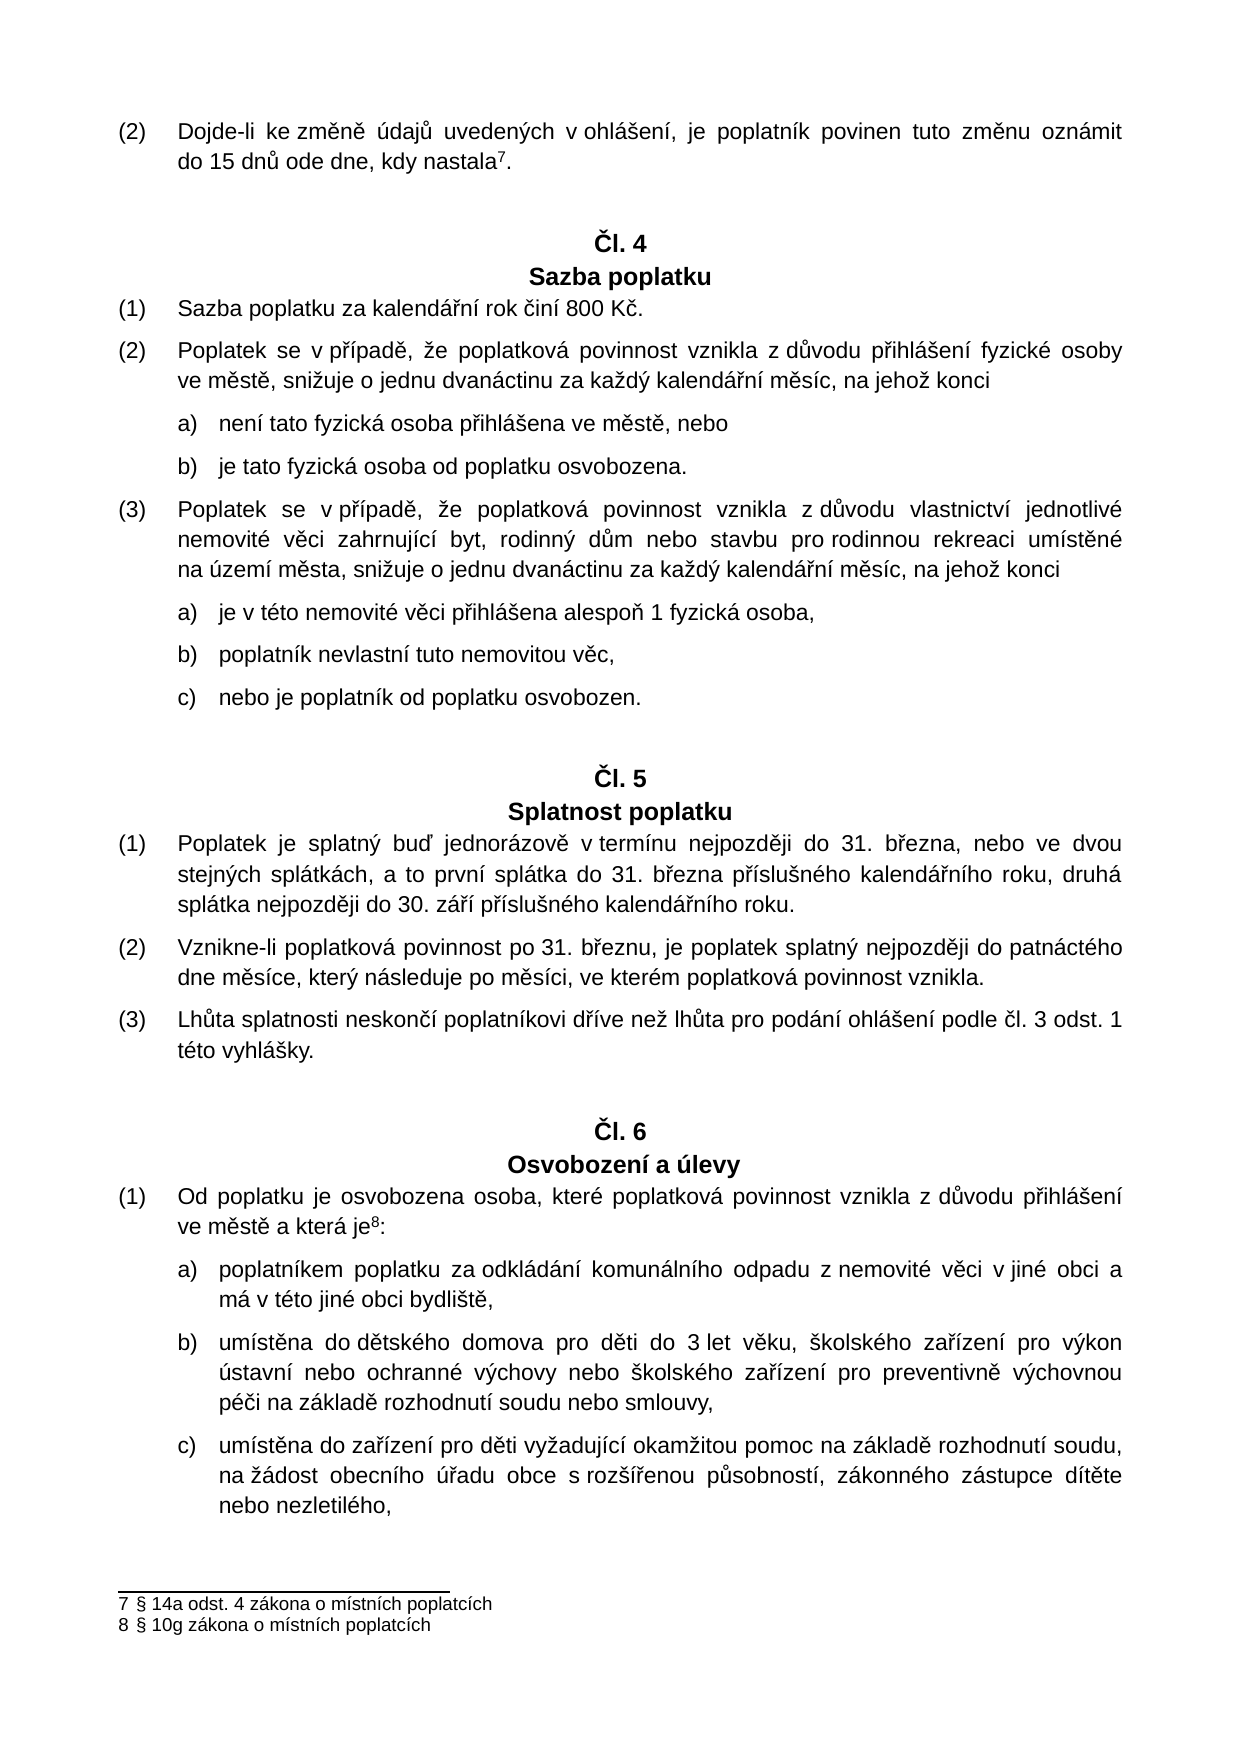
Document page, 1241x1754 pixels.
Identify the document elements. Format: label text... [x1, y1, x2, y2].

list není tato fyzická osoba přihlášena ve městě, nebo [177, 410, 1122, 437]
list § 14a odst. 4 zákona o místních poplatcích [118, 1592, 1122, 1614]
list Dojde-li ke změně údajů uvedených v ohlášení, je poplatník povinen tuto změnu oznámit do 15 dnů ode dne, kdy nastala. [118, 118, 1122, 175]
list je v této nemovité věci přihlášena alespoň 1 fyzická osoba, [177, 599, 1122, 625]
subtitle Čl. 4 Sazba poplatku [118, 228, 1122, 290]
list Poplatek je splatný buď jednorázově v termínu nejpozději do 31. března, nebo ve dvou stejných splátkách, a to první splátka do 31. března příslušného kalendářního roku, druhá splátka nejpozději do 30. září příslušného kalendářního roku. [118, 830, 1122, 917]
list Poplatek se v případě, že poplatková povinnost vznikla z důvodu přihlášení fyzické osoby ve městě, snižuje o jednu dvanáctinu za každý kalendářní měsíc, na jehož konci [118, 337, 1122, 394]
list Sazba poplatku za kalendářní rok činí 800 Kč. [118, 294, 1122, 321]
list je tato fyzická osoba od poplatku osvobozena. [177, 453, 1122, 479]
list Lhůta splatnosti neskončí poplatníkovi dříve než lhůta pro podání ohlášení podle čl. 3 odst. 1 této vyhlášky. [118, 1006, 1122, 1063]
list Vznikne-li poplatková povinnost po 31. březnu, je poplatek splatný nejpozději do patnáctého dne měsíce, který následuje po měsíci, ve kterém poplatková povinnost vznikla. [118, 933, 1122, 990]
list poplatník nevlastní tuto nemovitou věc, [177, 641, 1122, 668]
list Od poplatku je osvobozena osoba, které poplatková povinnost vznikla z důvodu přihlášení ve městě a která je: [118, 1183, 1122, 1239]
list umístěna do dětského domova pro děti do 3 let věku, školského zařízení pro výkon ústavní nebo ochranné výchovy nebo školského zařízení pro preventivně výchovnou péči na základě rozhodnutí soudu nebo smlouvy, [177, 1329, 1122, 1416]
list nebo je poplatník od poplatku osvobozen. [177, 684, 1122, 711]
subtitle Čl. 6 Osvobození a úlevy [118, 1117, 1122, 1179]
list § 10g zákona o místních poplatcích [118, 1614, 1122, 1635]
list Poplatek se v případě, že poplatková povinnost vznikla z důvodu vlastnictví jednotlivé nemovité věci zahrnující byt, rodinný dům nebo stavbu pro rodinnou rekreaci umístěné na území města, snižuje o jednu dvanáctinu za každý kalendářní měsíc, na jehož konci [118, 496, 1122, 582]
list poplatníkem poplatku za odkládání komunálního odpadu z nemovité věci v jiné obci a má v této jiné obci bydliště, [177, 1256, 1122, 1312]
list umístěna do zařízení pro děti vyžadující okamžitou pomoc na základě rozhodnutí soudu, na žádost obecního úřadu obce s rozšířenou působností, zákonného zástupce dítěte nebo nezletilého, [177, 1432, 1122, 1519]
subtitle Čl. 5 Splatnost poplatku [118, 764, 1122, 826]
